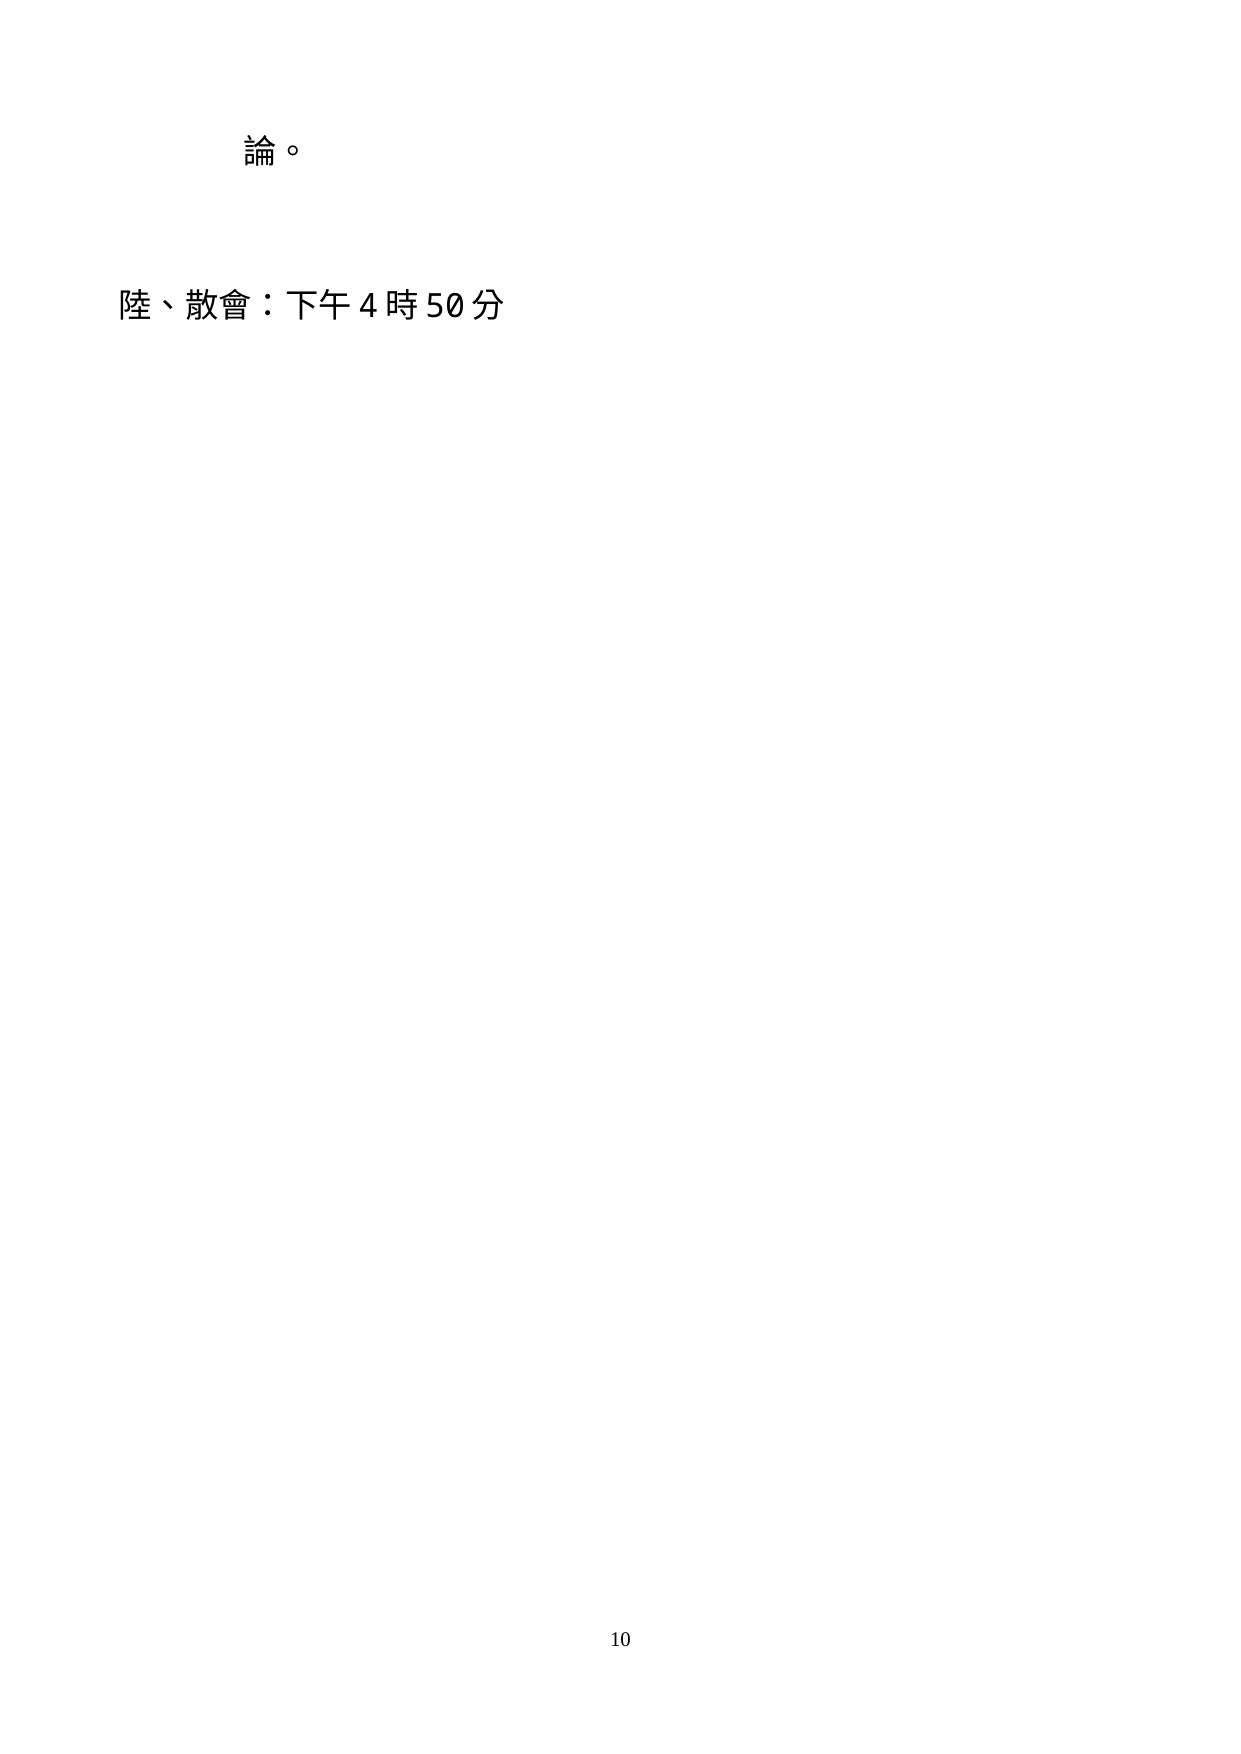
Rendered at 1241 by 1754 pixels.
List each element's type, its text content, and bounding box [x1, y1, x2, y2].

text 陸、散會：下午4時50分 [118, 262, 1122, 324]
text 論。 [143, 108, 1122, 170]
